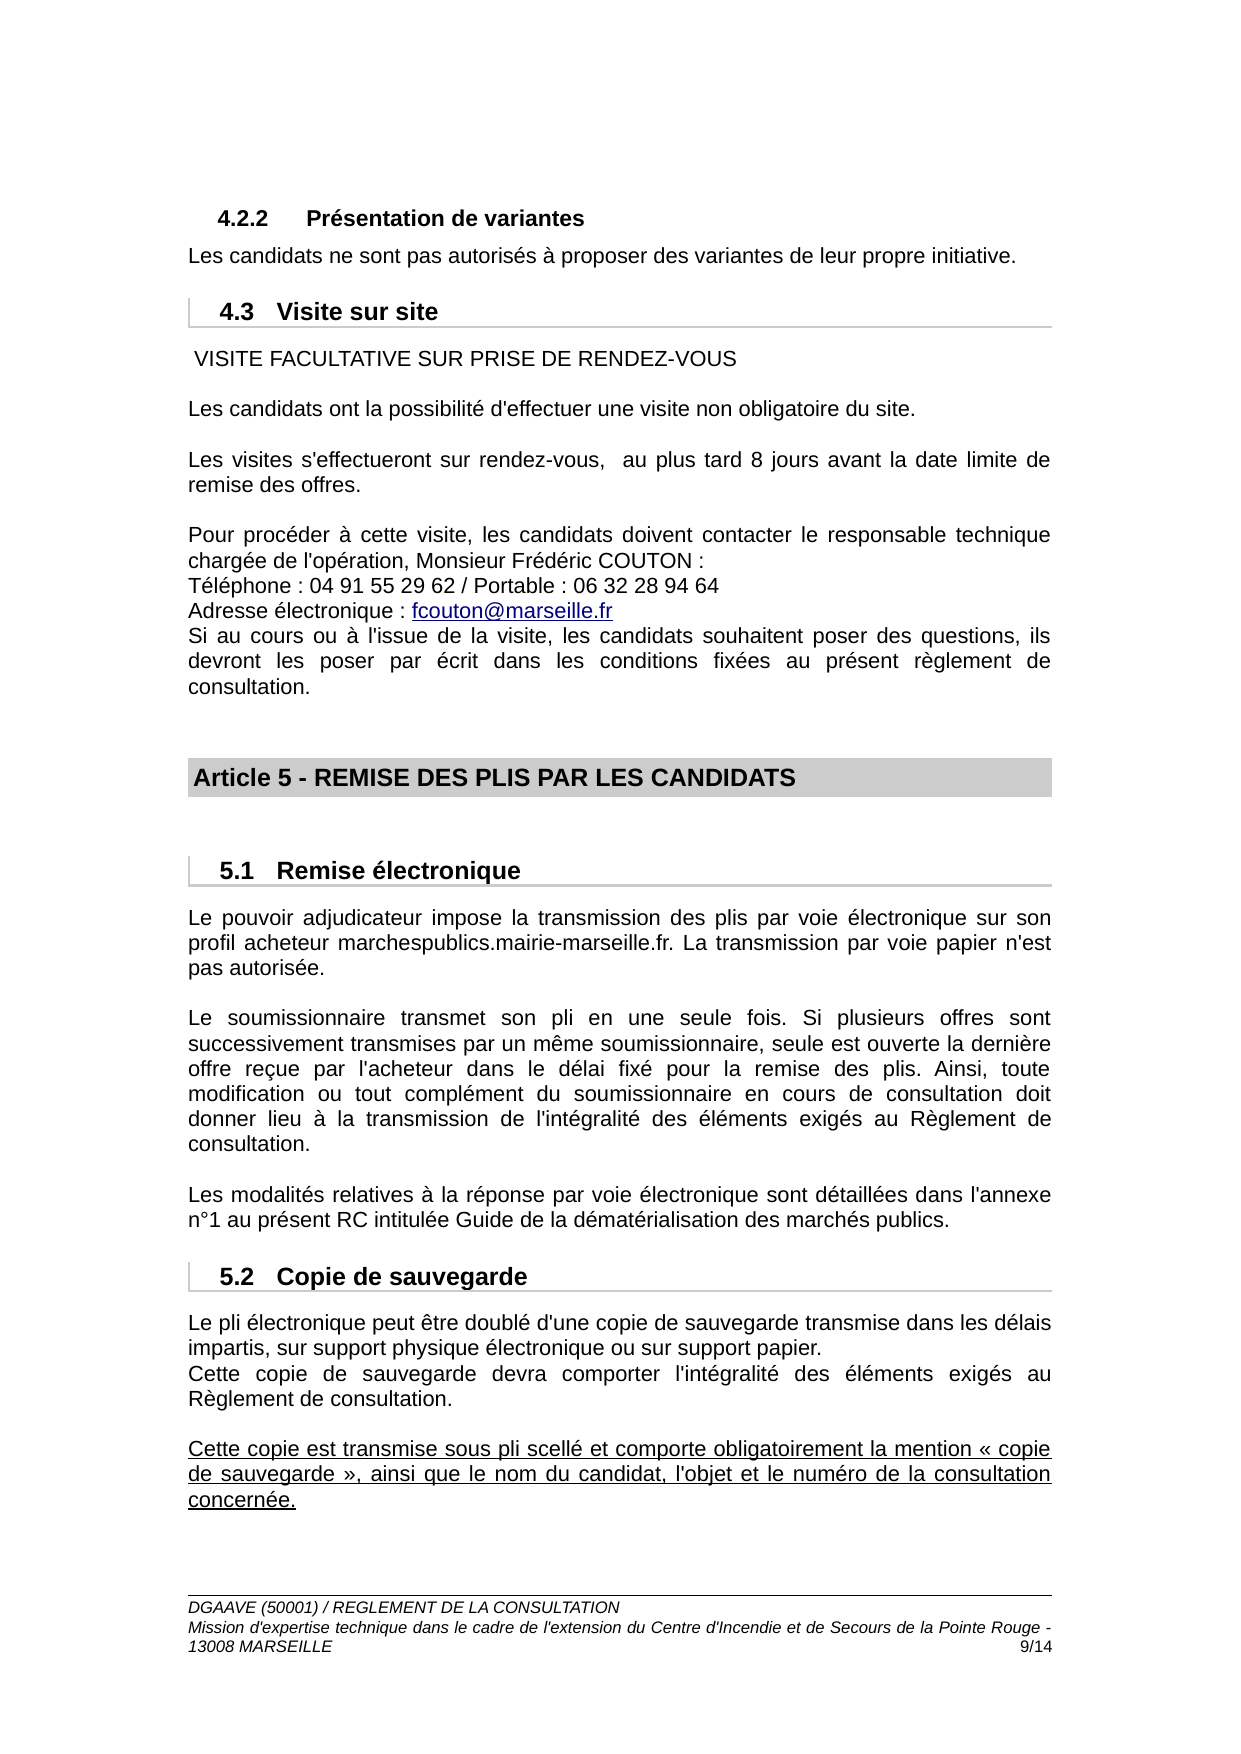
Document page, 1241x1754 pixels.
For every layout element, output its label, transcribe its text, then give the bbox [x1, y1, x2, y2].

subtitle Remise électronique [190, 856, 1052, 884]
text Téléphone : 04 91 55 29 62 / Portable : 06 32 28 94 64 [188, 573, 1052, 598]
text Pour procéder à cette visite, les candidats doivent contacter le responsable technique chargée de l'opération, Monsieur Frédéric COUTON : [188, 522, 1052, 573]
text Les candidats ne sont pas autorisés à proposer des variantes de leur propre initiative. [188, 243, 1052, 268]
text Le soumissionnaire transmet son pli en une seule fois. Si plusieurs offres sont successivement transmises par un même soumissionnaire, seule est ouverte la dernière offre reçue par l'acheteur dans le délai fixé pour la remise des plis. Ainsi, toute modification ou tout complément du soumissionnaire en cours de consultation doit donner lieu à la transmission de l'intégralité des éléments exigés au Règlement de consultation. [188, 1005, 1052, 1156]
text Adresse électronique : fcouton@marseille.fr [188, 598, 1052, 623]
text Cette copie de sauvegarde devra comporter l'intégralité des éléments exigés au Règlement de consultation. [188, 1361, 1052, 1411]
text VISITE FACULTATIVE SUR PRISE DE RENDEZ-VOUS [188, 346, 1052, 371]
text Les modalités relatives à la réponse par voie électronique sont détaillées dans l'annexe n°1 au présent RC intitulée Guide de la dématérialisation des marchés publics. [188, 1182, 1052, 1232]
text concernée. [188, 1484, 1052, 1512]
text de sauvegarde », ainsi que le nom du candidat, l'objet et le numéro de la consultation [188, 1459, 1052, 1483]
subtitle Visite sur site [188, 297, 1052, 326]
text Les candidats ont la possibilité d'effectuer une visite non obligatoire du site. [188, 396, 1052, 422]
text Les visites s'effectueront sur rendez-vous, au plus tard 8 jours avant la date limite de remise des offres. [188, 447, 1052, 497]
subtitle REMISE DES PLIS PAR LES CANDIDATS [190, 760, 1050, 795]
text Cette copie est transmise sous pli scellé et comporte obligatoirement la mention « copie [188, 1436, 1052, 1458]
text Si au cours ou à l'issue de la visite, les candidats souhaitent poser des questions, ils devront les poser par écrit dans les conditions fixées au présent règlement de consultation. [188, 623, 1052, 699]
subtitle Présentation de variantes [188, 204, 1052, 231]
text Le pouvoir adjudicateur impose la transmission des plis par voie électronique sur son profil acheteur marchespublics.mairie-marseille.fr. La transmission par voie papier n'est pas autorisée. [188, 904, 1052, 980]
text Le pli électronique peut être doublé d'une copie de sauvegarde transmise dans les délais impartis, sur support physique électronique ou sur support papier. [188, 1310, 1052, 1361]
subtitle Copie de sauvegarde [190, 1262, 1052, 1290]
